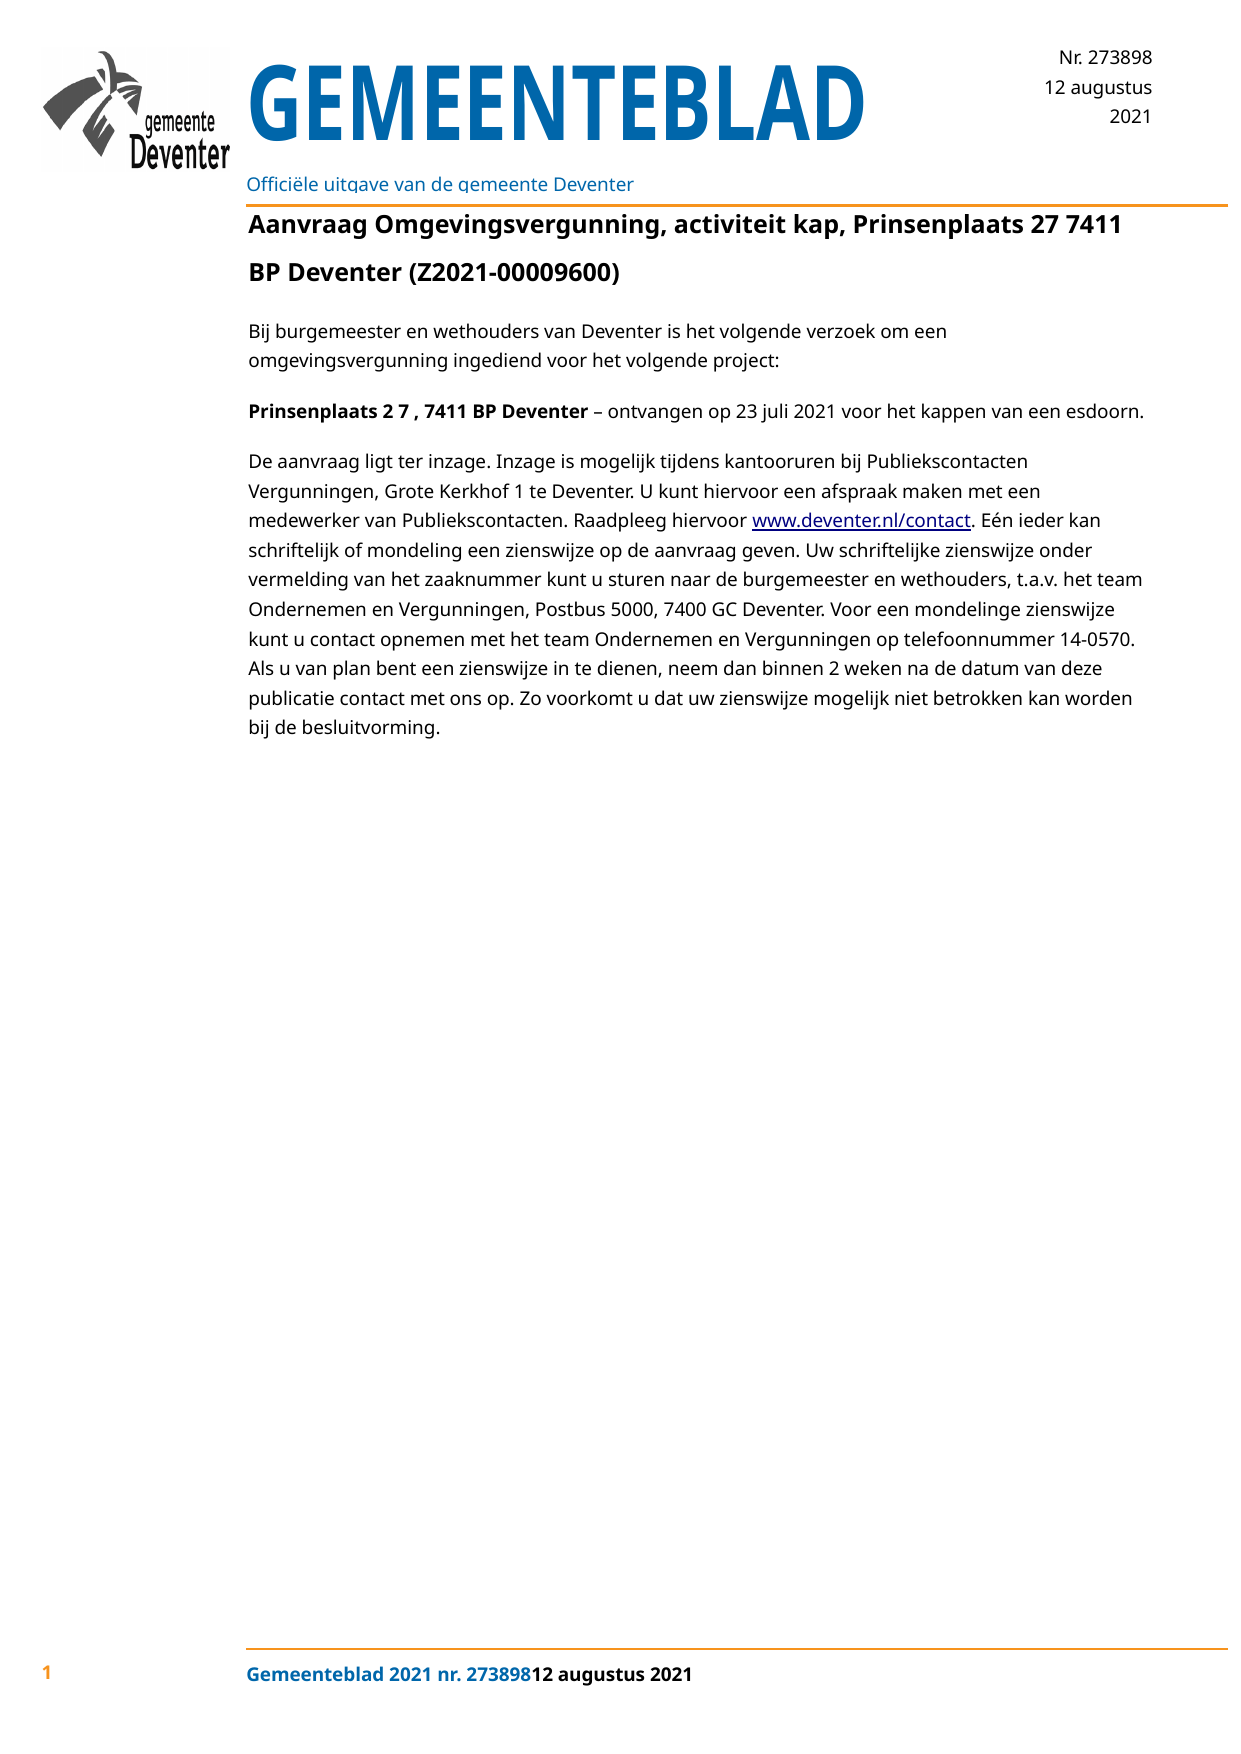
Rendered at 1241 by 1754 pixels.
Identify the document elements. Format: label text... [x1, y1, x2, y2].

picture [41, 47, 231, 172]
text Bij burgemeester en wethouders van Deventer is het volgende verzoek om een omgevingsvergunning ingediend voor het volgende project: [248, 318, 1152, 373]
text Prinsenplaats 2 7 , 7411 BP Deventer – ontvangen op 23 juli 2021 voor het kappen van een esdoorn. [248, 398, 1152, 424]
text Aanvraag Omgevingsvergunning, activiteit kap, Prinsenplaats 27 7411 BP Deventer (Z2021-00009600) [248, 207, 1152, 288]
text De aanvraag ligt ter inzage. Inzage is mogelijk tijdens kantooruren bij Publiekscontacten Vergunningen, Grote Kerkhof 1 te Deventer. U kunt hiervoor een afspraak maken met een medewerker van Publiekscontacten. Raadpleeg hiervoor www.deventer.nl/contact. Eén ieder kan schriftelijk of mondeling een zienswijze op de aanvraag geven. Uw schriftelijke zienswijze onder vermelding van het zaaknummer kunt u sturen naar de burgemeester en wethouders, t.a.v. het team Ondernemen en Vergunningen, Postbus 5000, 7400 GC Deventer. Voor een mondelinge zienswijze kunt u contact opnemen met het team Ondernemen en Vergunningen op telefoonnummer 14-0570. Als u van plan bent een zienswijze in te dienen, neem dan binnen 2 weken na de datum van deze publicatie contact met ons op. Zo voorkomt u dat uw zienswijze mogelijk niet betrokken kan worden bij de besluitvorming. [248, 448, 1152, 740]
